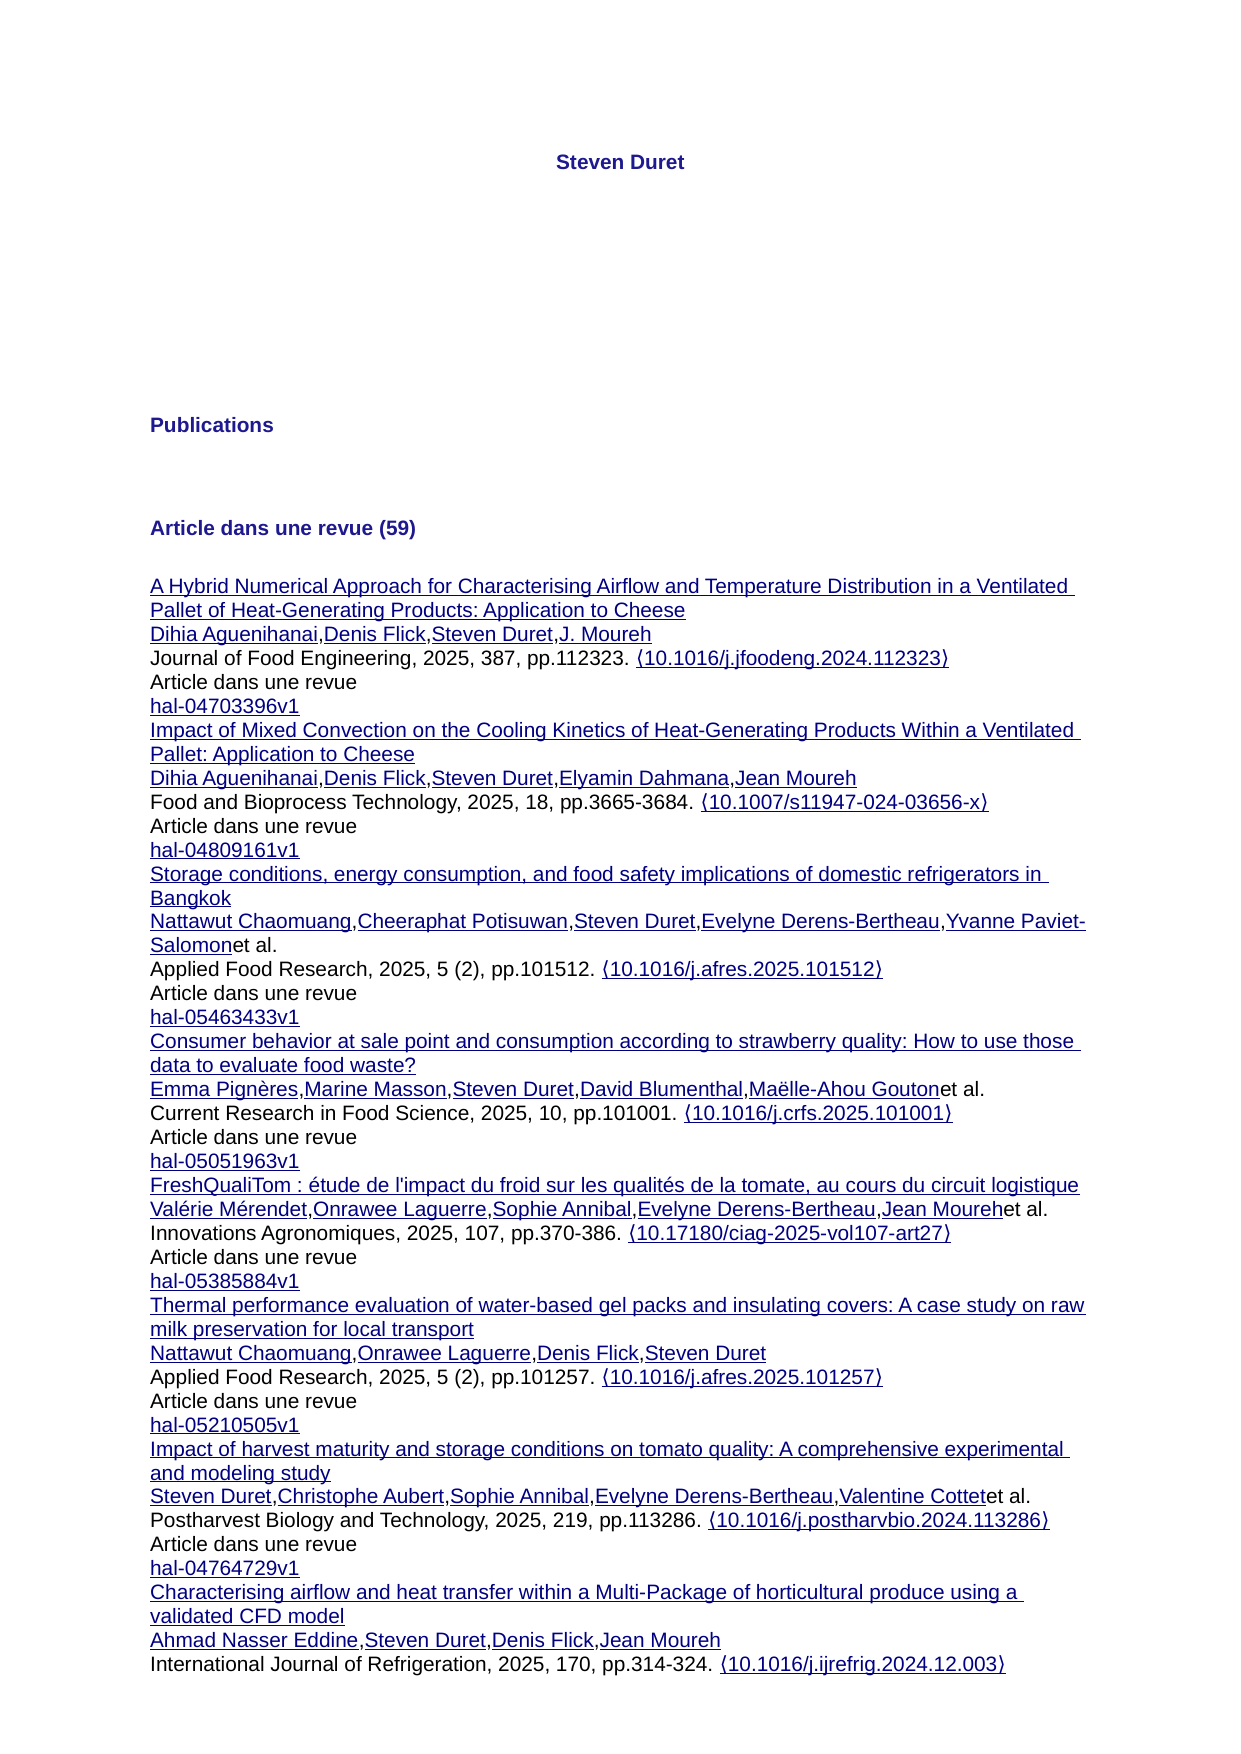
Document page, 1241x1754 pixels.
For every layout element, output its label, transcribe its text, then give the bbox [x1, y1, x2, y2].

subtitle Article dans une revue (59) [150, 516, 1090, 539]
subtitle Steven Duret [150, 150, 1090, 174]
table_cell Consumer behavior at sale point and consumption according to strawberry quality: How to use those data to evaluate food waste? Emma Pignères,Marine Masson,Steven Duret,David Blumenthal,Maëlle-Ahou Goutonet al. Current Research in Food Science, 2025, 10, pp.101001. ⟨10.1016/j.crfs.2025.101001⟩ Article dans une revue hal-05051963v1 [150, 1029, 1090, 1173]
table_cell Storage conditions, energy consumption, and food safety implications of domestic refrigerators in Bangkok Nattawut Chaomuang,Cheeraphat Potisuwan,Steven Duret,Evelyne Derens-Bertheau,Yvanne Paviet-Salomonet al. Applied Food Research, 2025, 5 (2), pp.101512. ⟨10.1016/j.afres.2025.101512⟩ Article dans une revue hal-05463433v1 [150, 861, 1090, 1029]
table_cell Thermal performance evaluation of water-based gel packs and insulating covers: A case study on raw milk preservation for local transport Nattawut Chaomuang,Onrawee Laguerre,Denis Flick,Steven Duret Applied Food Research, 2025, 5 (2), pp.101257. ⟨10.1016/j.afres.2025.101257⟩ Article dans une revue hal-05210505v1 [150, 1293, 1090, 1436]
table_header A Hybrid Numerical Approach for Characterising Airflow and Temperature Distribution in a Ventilated Pallet of Heat-Generating Products: Application to Cheese Dihia Aguenihanai,Denis Flick,Steven Duret,J. Moureh Journal of Food Engineering, 2025, 387, pp.112323. ⟨10.1016/j.jfoodeng.2024.112323⟩ Article dans une revue hal-04703396v1 [150, 574, 1090, 718]
subtitle Publications [150, 412, 1090, 436]
table_cell FreshQualiTom : étude de l'impact du froid sur les qualités de la tomate, au cours du circuit logistique Valérie Mérendet,Onrawee Laguerre,Sophie Annibal,Evelyne Derens-Bertheau,Jean Mourehet al. Innovations Agronomiques, 2025, 107, pp.370-386. ⟨10.17180/ciag-2025-vol107-art27⟩ Article dans une revue hal-05385884v1 [150, 1173, 1090, 1293]
table_cell Characterising airflow and heat transfer within a Multi-Package of horticultural produce using a validated CFD model Ahmad Nasser Eddine,Steven Duret,Denis Flick,Jean Moureh International Journal of Refrigeration, 2025, 170, pp.314-324. ⟨10.1016/j.ijrefrig.2024.12.003⟩ [150, 1580, 1090, 1676]
table_cell Impact of Mixed Convection on the Cooling Kinetics of Heat-Generating Products Within a Ventilated Pallet: Application to Cheese Dihia Aguenihanai,Denis Flick,Steven Duret,Elyamin Dahmana,Jean Moureh Food and Bioprocess Technology, 2025, 18, pp.3665-3684. ⟨10.1007/s11947-024-03656-x⟩ Article dans une revue hal-04809161v1 [150, 718, 1090, 861]
table_cell Impact of harvest maturity and storage conditions on tomato quality: A comprehensive experimental and modeling study Steven Duret,Christophe Aubert,Sophie Annibal,Evelyne Derens-Bertheau,Valentine Cottetet al. Postharvest Biology and Technology, 2025, 219, pp.113286. ⟨10.1016/j.postharvbio.2024.113286⟩ Article dans une revue hal-04764729v1 [150, 1436, 1090, 1580]
